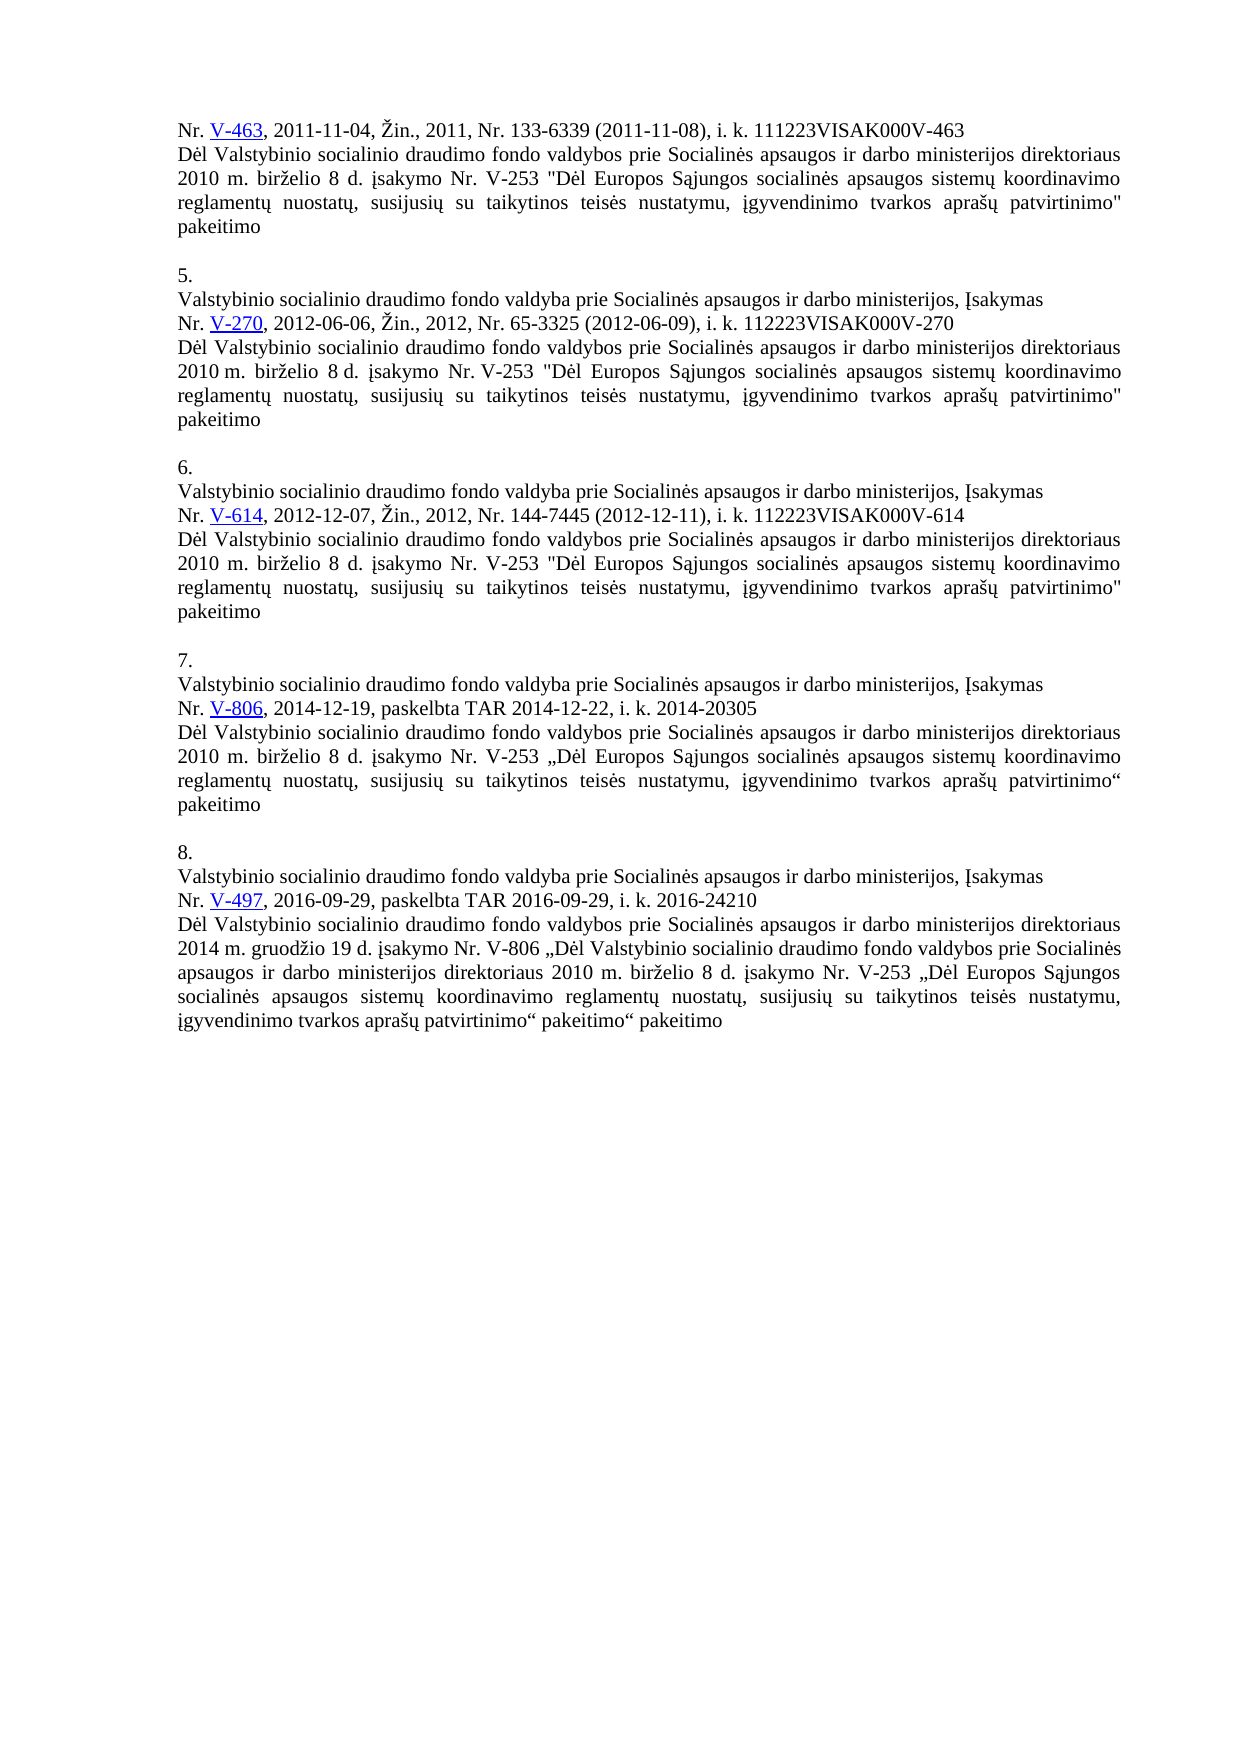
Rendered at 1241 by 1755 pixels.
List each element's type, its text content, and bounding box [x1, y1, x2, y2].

text Nr. V-806, 2014-12-19, paskelbta TAR 2014-12-22, i. k. 2014-20305 [177, 696, 1122, 720]
text Valstybinio socialinio draudimo fondo valdyba prie Socialinės apsaugos ir darbo ministerijos, Įsakymas [177, 864, 1122, 888]
text Dėl Valstybinio socialinio draudimo fondo valdybos prie Socialinės apsaugos ir darbo ministerijos direktoriaus 2014 m. gruodžio 19 d. įsakymo Nr. V-806 „Dėl Valstybinio socialinio draudimo fondo valdybos prie Socialinės apsaugos ir darbo ministerijos direktoriaus 2010 m. birželio 8 d. įsakymo Nr. V-253 „Dėl Europos Sąjungos socialinės apsaugos sistemų koordinavimo reglamentų nuostatų, susijusių su taikytinos teisės nustatymu, įgyvendinimo tvarkos aprašų patvirtinimo“ pakeitimo“ pakeitimo [177, 912, 1122, 1032]
text Valstybinio socialinio draudimo fondo valdyba prie Socialinės apsaugos ir darbo ministerijos, Įsakymas [177, 287, 1122, 311]
text Nr. V-614, 2012-12-07, Žin., 2012, Nr. 144-7445 (2012-12-11), i. k. 112223VISAK000V-614 [177, 503, 1122, 527]
text Valstybinio socialinio draudimo fondo valdyba prie Socialinės apsaugos ir darbo ministerijos, Įsakymas [177, 672, 1122, 696]
text 5. [177, 262, 1122, 287]
text 7. [177, 647, 1122, 672]
text Dėl Valstybinio socialinio draudimo fondo valdybos prie Socialinės apsaugos ir darbo ministerijos direktoriaus 2010 m. birželio 8 d. įsakymo Nr. V-253 "Dėl Europos Sąjungos socialinės apsaugos sistemų koordinavimo reglamentų nuostatų, susijusių su taikytinos teisės nustatymu, įgyvendinimo tvarkos aprašų patvirtinimo" pakeitimo [177, 142, 1122, 238]
text Dėl Valstybinio socialinio draudimo fondo valdybos prie Socialinės apsaugos ir darbo ministerijos direktoriaus 2010 m. birželio 8 d. įsakymo Nr. V-253 "Dėl Europos Sąjungos socialinės apsaugos sistemų koordinavimo reglamentų nuostatų, susijusių su taikytinos teisės nustatymu, įgyvendinimo tvarkos aprašų patvirtinimo" pakeitimo [177, 527, 1122, 623]
text Valstybinio socialinio draudimo fondo valdyba prie Socialinės apsaugos ir darbo ministerijos, Įsakymas [177, 479, 1122, 503]
text Dėl Valstybinio socialinio draudimo fondo valdybos prie Socialinės apsaugos ir darbo ministerijos direktoriaus 2010 m. birželio 8 d. įsakymo Nr. V-253 „Dėl Europos Sąjungos socialinės apsaugos sistemų koordinavimo reglamentų nuostatų, susijusių su taikytinos teisės nustatymu, įgyvendinimo tvarkos aprašų patvirtinimo“ pakeitimo [177, 720, 1122, 816]
text 6. [177, 455, 1122, 479]
text Nr. V-497, 2016-09-29, paskelbta TAR 2016-09-29, i. k. 2016-24210 [177, 888, 1122, 912]
text 8. [177, 840, 1122, 864]
text Nr. V-270, 2012-06-06, Žin., 2012, Nr. 65-3325 (2012-06-09), i. k. 112223VISAK000V-270 [177, 311, 1122, 335]
text Dėl Valstybinio socialinio draudimo fondo valdybos prie Socialinės apsaugos ir darbo ministerijos direktoriaus 2010 m. birželio 8 d. įsakymo Nr. V-253 "Dėl Europos Sąjungos socialinės apsaugos sistemų koordinavimo reglamentų nuostatų, susijusių su taikytinos teisės nustatymu, įgyvendinimo tvarkos aprašų patvirtinimo" pakeitimo [177, 335, 1122, 431]
text Nr. V-463, 2011-11-04, Žin., 2011, Nr. 133-6339 (2011-11-08), i. k. 111223VISAK000V-463 [177, 118, 1122, 142]
